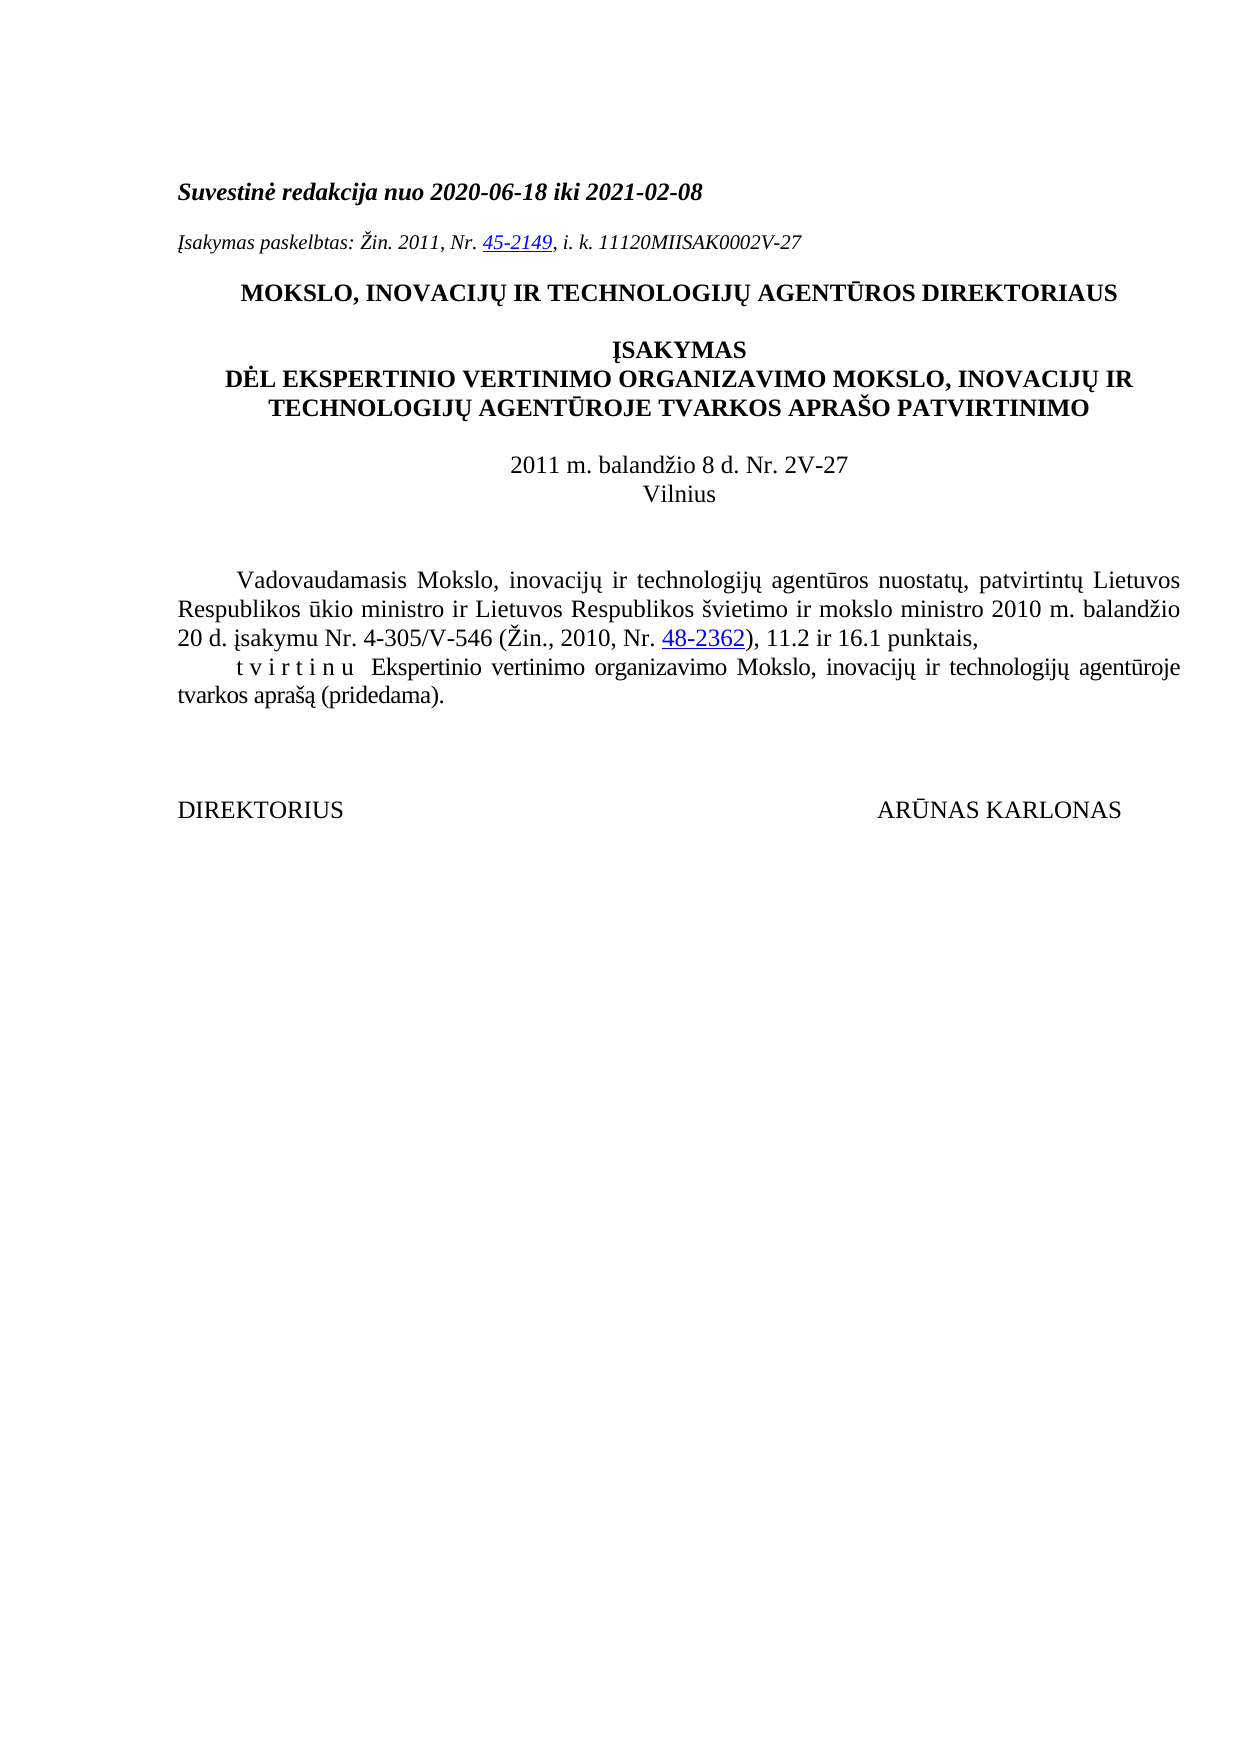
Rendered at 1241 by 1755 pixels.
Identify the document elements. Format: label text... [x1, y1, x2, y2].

text tvirtinu Ekspertinio vertinimo organizavimo Mokslo, inovacijų ir technologijų agentūroje tvarkos aprašą (pridedama). [177, 652, 1181, 709]
text Vilnius [177, 479, 1181, 508]
text 2011 m. balandžio 8 d. Nr. 2V-27 [177, 451, 1181, 479]
text MOKSLO, INOVACIJŲ IR TECHNOLOGIJŲ AGENTŪROS DIREKTORIAUS [177, 278, 1181, 307]
text DĖL EKSPERTINIO VERTINIMO ORGANIZAVIMO MOKSLO, INOVACIJŲ IR TECHNOLOGIJŲ AGENTŪROJE TVARKOS APRAŠO patvirtinimo [177, 364, 1181, 422]
text ĮSAKYMAS [177, 336, 1181, 364]
text Įsakymas paskelbtas: Žin. 2011, Nr. 45-2149, i. k. 11120MIISAK0002V-27 [177, 230, 1181, 254]
text Vadovaudamasis Mokslo, inovacijų ir technologijų agentūros nuostatų, patvirtintų Lietuvos Respublikos ūkio ministro ir Lietuvos Respublikos švietimo ir mokslo ministro 2010 m. balandžio 20 d. įsakymu Nr. 4-305/V-546 (Žin., 2010, Nr. 48-2362), 11.2 ir 16.1 punktais, [177, 566, 1181, 652]
text Suvestinė redakcija nuo 2020-06-18 iki 2021-02-08 [177, 177, 1181, 206]
text Direktorius Arūnas Karlonas [177, 796, 1181, 824]
